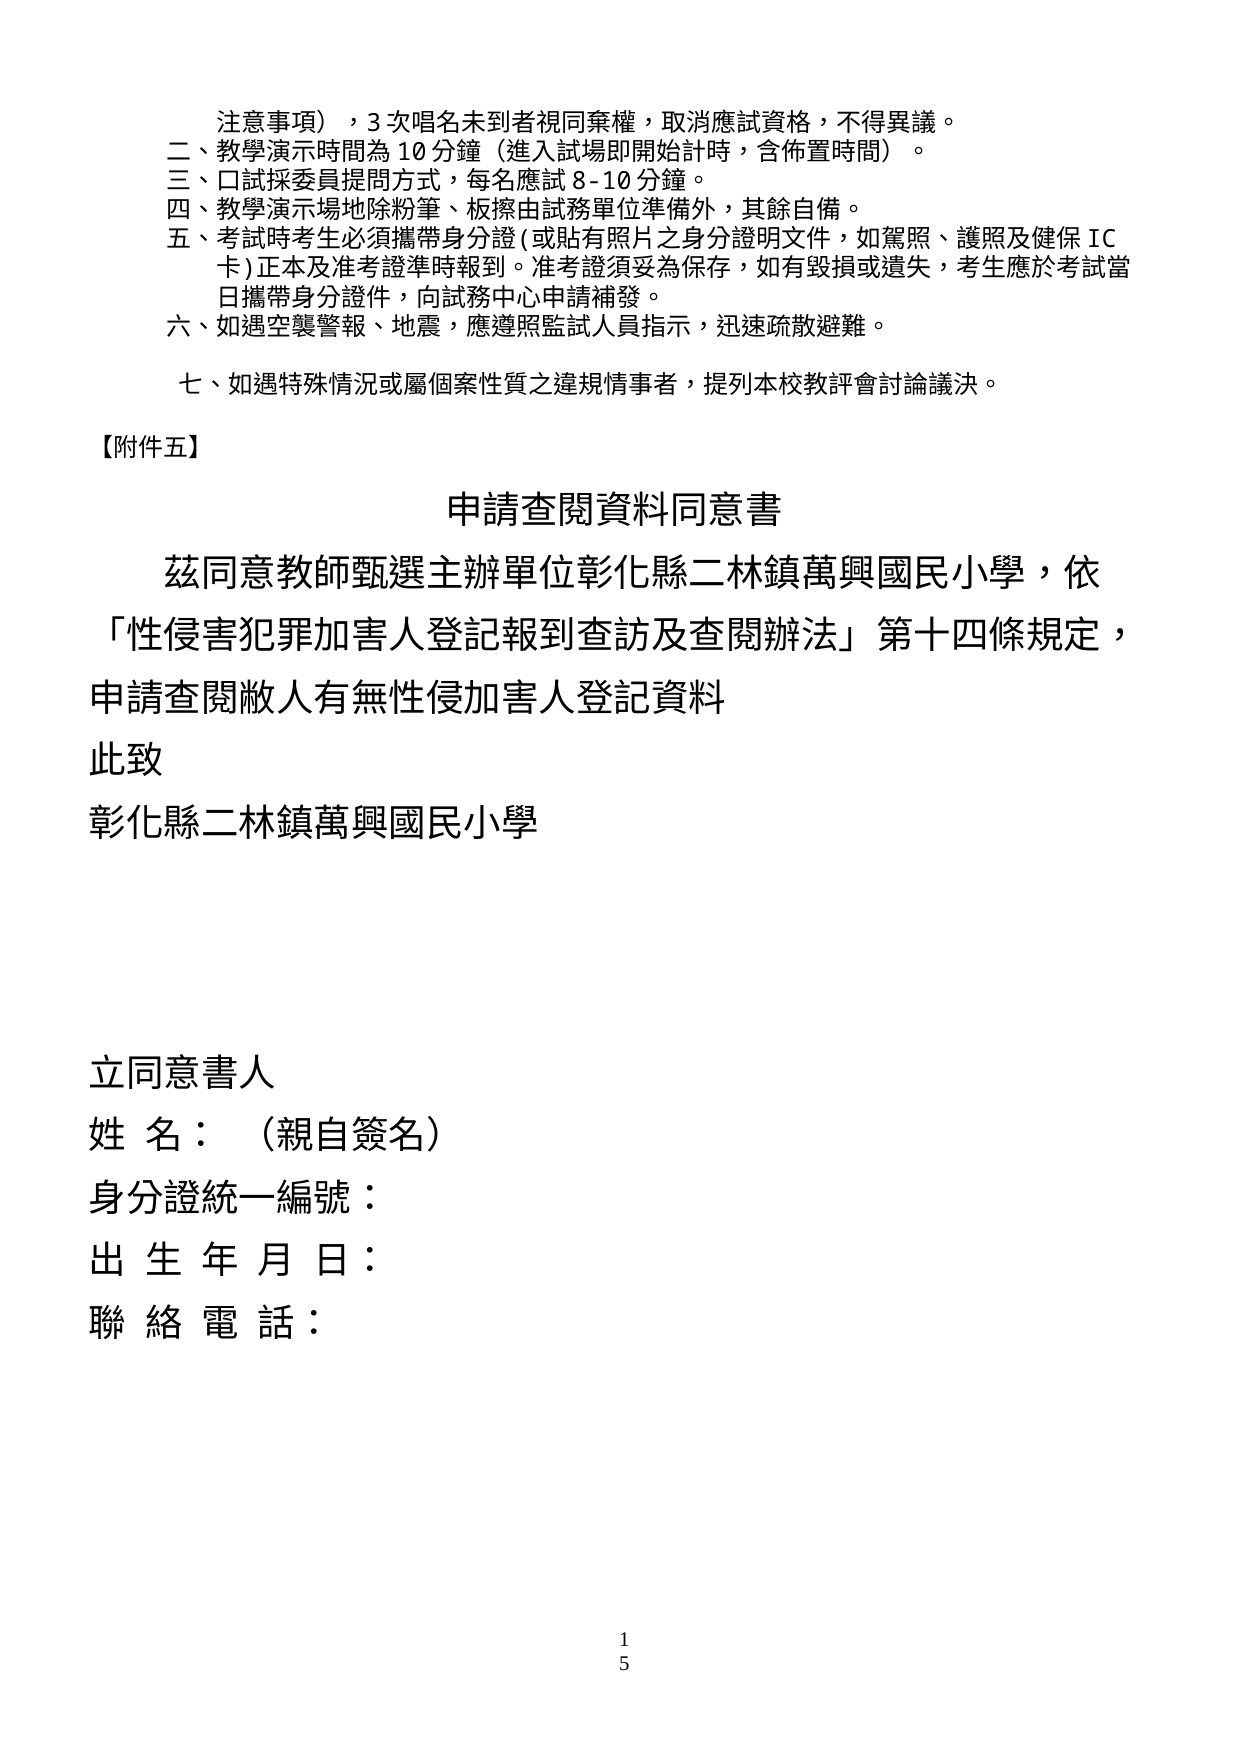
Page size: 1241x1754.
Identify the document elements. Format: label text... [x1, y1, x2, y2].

text 申請查閱資料同意書 [89, 466, 1152, 528]
text 七、如遇特殊情況或屬個案性質之違規情事者，提列本校教評會討論議決。 [89, 341, 1152, 403]
text 立同意書人 [89, 1028, 1152, 1091]
text 【附件五】 [89, 403, 1152, 466]
text 身分證統一編號： [89, 1153, 1152, 1216]
text 三、口試採委員提問方式，每名應試8-10分鐘。 [166, 166, 1140, 195]
text 彰化縣二林鎮萬興國民小學 [89, 778, 1152, 841]
text 聯 絡 電 話： [89, 1278, 1152, 1341]
text 茲同意教師甄選主辦單位彰化縣二林鎮萬興國民小學，依「性侵害犯罪加害人登記報到查訪及查閱辦法」第十四條規定，申請查閱敝人有無性侵加害人登記資料 [89, 528, 1152, 716]
text 此致 [89, 716, 1152, 778]
text 六、如遇空襲警報、地震，應遵照監試人員指示，迅速疏散避難。 [166, 312, 1152, 341]
text 二、教學演示時間為10分鐘（進入試場即開始計時，含佈置時間）。 [166, 137, 1140, 166]
text 五、考試時考生必須攜帶身分證(或貼有照片之身分證明文件，如駕照、護照及健保IC卡)正本及准考證準時報到。准考證須妥為保存，如有毀損或遺失，考生應於考試當日攜帶身分證件，向試務中心申請補發。 [166, 224, 1140, 312]
text 出 生 年 月 日： [89, 1216, 1152, 1278]
text 四、教學演示場地除粉筆、板擦由試務單位準備外，其餘自備。 [166, 195, 1140, 224]
text 姓 名： （親自簽名） [89, 1091, 1152, 1153]
text 注意事項），3次唱名未到者視同棄權，取消應試資格，不得異議。 [166, 108, 1140, 137]
